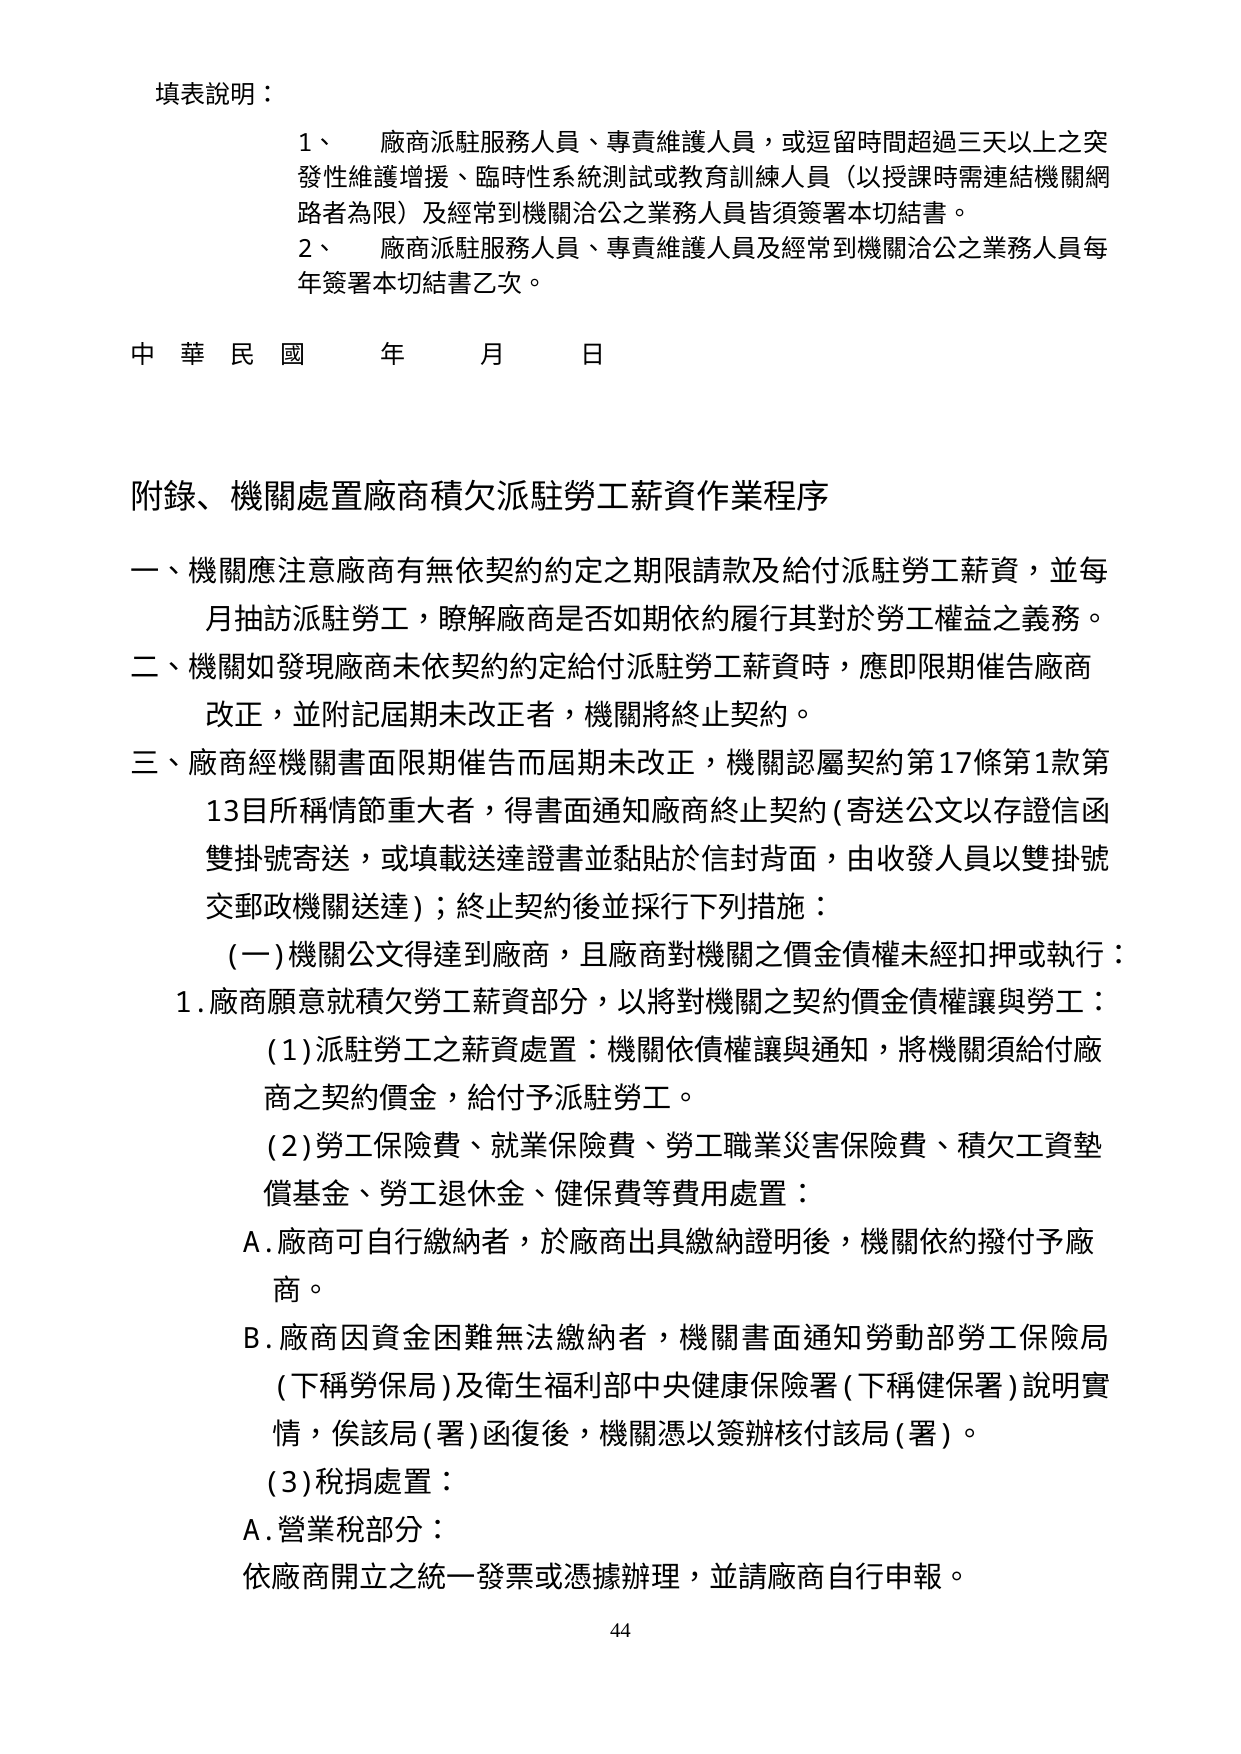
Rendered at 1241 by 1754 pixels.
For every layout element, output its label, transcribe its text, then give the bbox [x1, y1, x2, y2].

list 廠商願意就積欠勞工薪資部分，以將對機關之契約價金債權讓與勞工： [174, 974, 1110, 1022]
list 勞工保險費、就業保險費、勞工職業災害保險費、積欠工資墊償基金、勞工退休金、健保費等費用處置： [263, 1118, 1110, 1214]
list 機關公文得達到廠商，且廠商對機關之價金債權未經扣押或執行： [224, 927, 1110, 974]
list 機關如發現廠商未依契約約定給付派駐勞工薪資時，應即限期催告廠商改正，並附記屆期未改正者，機關將終止契約。 [130, 639, 1110, 735]
list 機關應注意廠商有無依契約約定之期限請款及給付派駐勞工薪資，並每月抽訪派駐勞工，瞭解廠商是否如期依約履行其對於勞工權益之義務。 [130, 543, 1110, 639]
text 填表說明： [130, 75, 1110, 110]
text A.廠商可自行繳納者，於廠商出具繳納證明後，機關依約撥付予廠商。 [242, 1214, 1110, 1310]
text A.營業稅部分： [242, 1502, 1110, 1549]
list 廠商派駐服務人員、專責維護人員及經常到機關洽公之業務人員每年簽署本切結書乙次。 [297, 229, 1110, 300]
list 派駐勞工之薪資處置：機關依債權讓與通知，將機關須給付廠商之契約價金，給付予派駐勞工。 [263, 1022, 1110, 1118]
list 廠商經機關書面限期催告而屆期未改正，機關認屬契約第17條第1款第13目所稱情節重大者，得書面通知廠商終止契約(寄送公文以存證信函雙掛號寄送，或填載送達證書並黏貼於信封背面，由收發人員以雙掛號交郵政機關送達)；終止契約後並採行下列措施： [130, 735, 1110, 927]
text 附錄、機關處置廠商積欠派駐勞工薪資作業程序 [130, 470, 1110, 518]
text 中 華 民 國 年 月 日 [130, 335, 1110, 371]
text B.廠商因資金困難無法繳納者，機關書面通知勞動部勞工保險局(下稱勞保局)及衛生福利部中央健康保險署(下稱健保署)說明實情，俟該局(署)函復後，機關憑以簽辦核付該局(署)。 [242, 1310, 1110, 1454]
list 稅捐處置： [263, 1454, 1110, 1502]
list 廠商派駐服務人員、專責維護人員，或逗留時間超過三天以上之突發性維護增援、臨時性系統測試或教育訓練人員（以授課時需連結機關網路者為限）及經常到機關洽公之業務人員皆須簽署本切結書。 [297, 123, 1110, 229]
text 依廠商開立之統一發票或憑據辦理，並請廠商自行申報。 [242, 1549, 1110, 1597]
